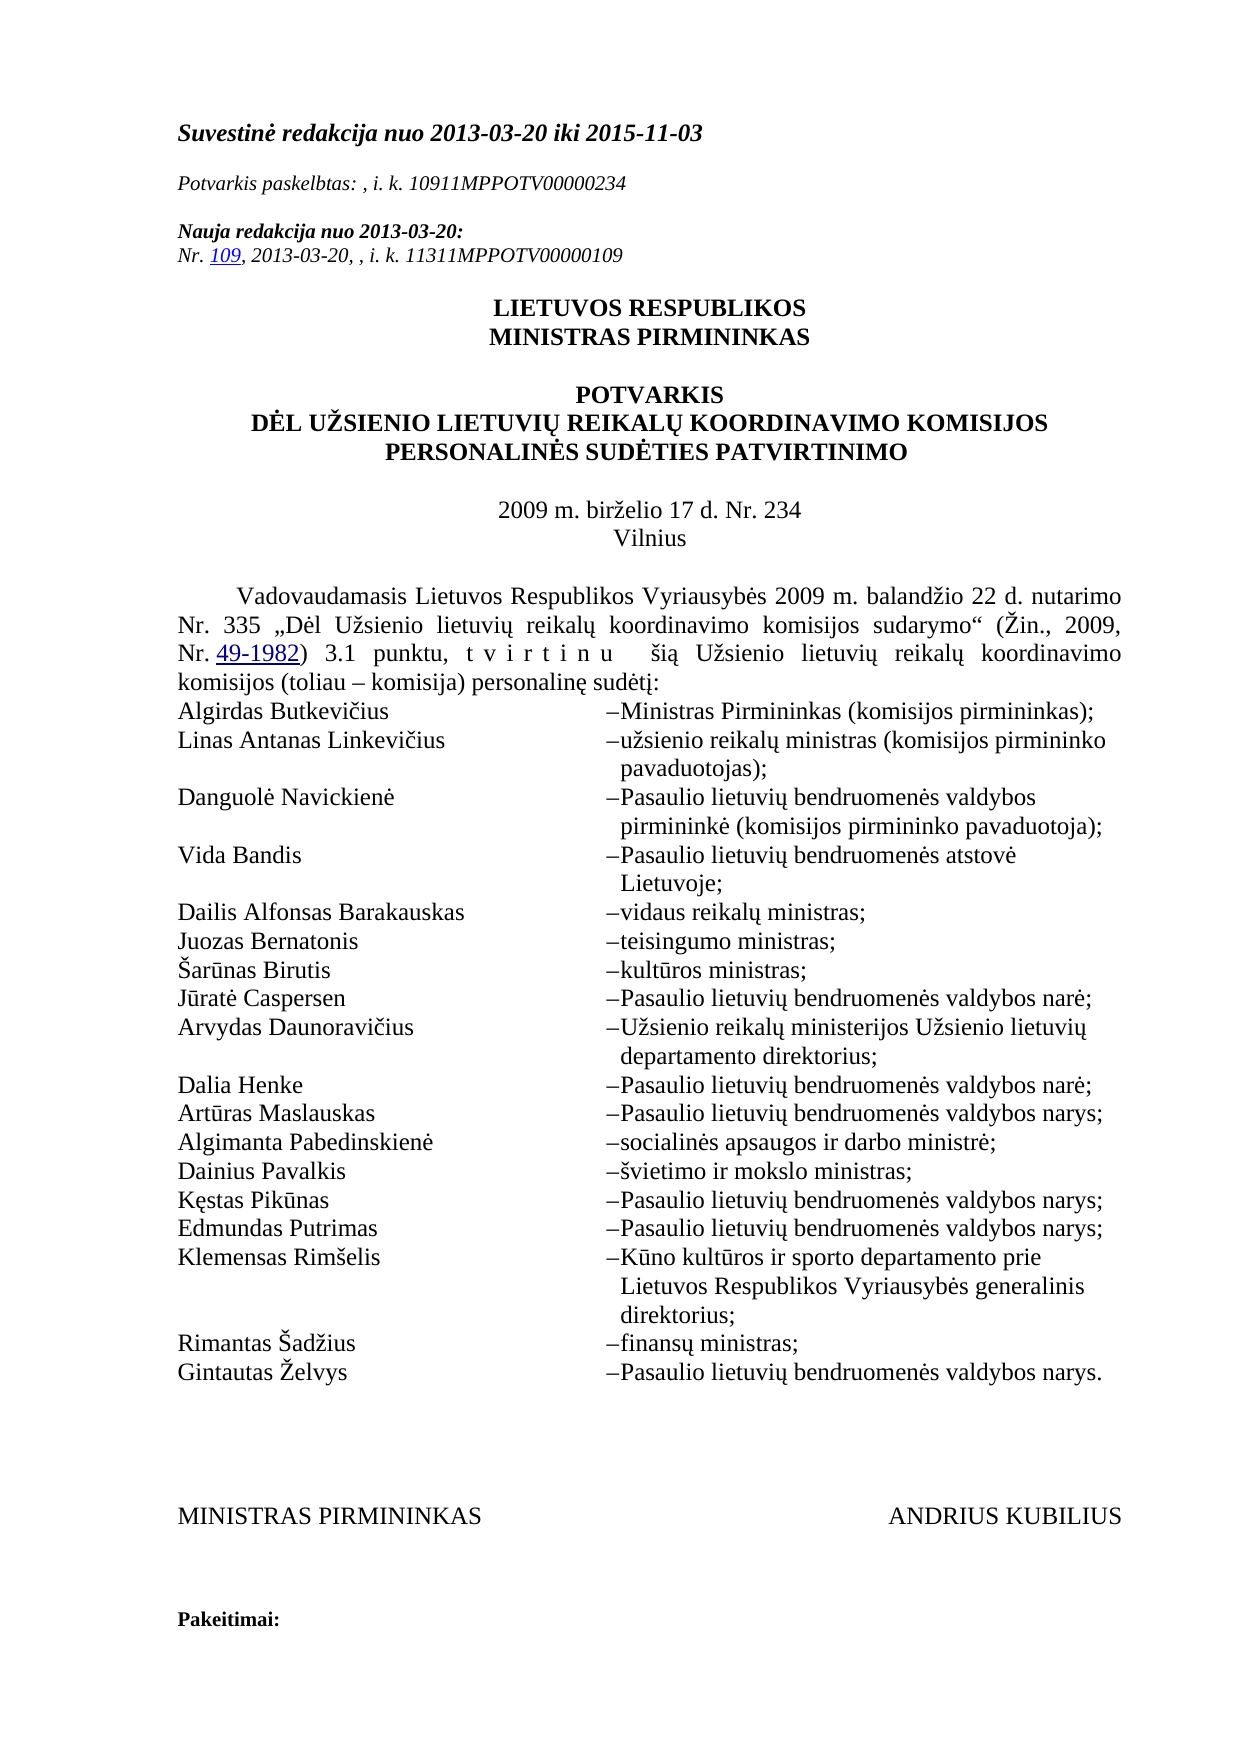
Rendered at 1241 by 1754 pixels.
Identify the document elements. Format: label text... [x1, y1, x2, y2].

text Danguolė Navickienė – Pasaulio lietuvių bendruomenės valdybos pirmininkė (komisijos pirmininko pavaduotoja); [177, 782, 1122, 840]
text Edmundas Putrimas – Pasaulio lietuvių bendruomenės valdybos narys; [177, 1213, 1122, 1242]
text Algimanta Pabedinskienė – socialinės apsaugos ir darbo ministrė; [177, 1127, 1122, 1156]
text Nauja redakcija nuo 2013-03-20: [177, 219, 1122, 243]
text LIETUVOS RESPUBLIKOS [177, 293, 1122, 322]
text Kęstas Pikūnas – Pasaulio lietuvių bendruomenės valdybos narys; [177, 1185, 1122, 1213]
text DĖL UŽSIENIO LIETUVIŲ REIKALŲ KOORDINAVIMO KOMISIJOS PERSONALINĖS SUDĖTIES PATVIRTINIMO [177, 408, 1122, 466]
text Suvestinė redakcija nuo 2013-03-20 iki 2015-11-03 [177, 118, 1122, 147]
text Dalia Henke – Pasaulio lietuvių bendruomenės valdybos narė; [177, 1070, 1122, 1098]
text Šarūnas Birutis – kultūros ministras; [177, 955, 1122, 983]
text Dailis Alfonsas Barakauskas – vidaus reikalų ministras; [177, 897, 1122, 926]
text 2009 m. birželio 17 d. Nr. 234 [177, 495, 1122, 523]
text Linas Antanas Linkevičius – užsienio reikalų ministras (komisijos pirmininko pavaduotojas); [177, 725, 1122, 782]
text Juozas Bernatonis – teisingumo ministras; [177, 926, 1122, 955]
text Vadovaudamasis Lietuvos Respublikos Vyriausybės 2009 m. balandžio 22 d. nutarimo Nr. 335 „Dėl Užsienio lietuvių reikalų koordinavimo komisijos sudarymo“ (Žin., 2009, Nr. 49-1982) 3.1 punktu, tvirtinu šią Užsienio lietuvių reikalų koordinavimo komisijos (toliau – komisija) personalinę sudėtį: [177, 581, 1122, 696]
text Algirdas Butkevičius – Ministras Pirmininkas (komisijos pirmininkas); [177, 696, 1122, 725]
text Arvydas Daunoravičius – Užsienio reikalų ministerijos Užsienio lietuvių departamento direktorius; [177, 1012, 1122, 1070]
text Artūras Maslauskas – Pasaulio lietuvių bendruomenės valdybos narys; [177, 1098, 1122, 1127]
text Potvarkis paskelbtas: , i. k. 10911MPPOTV00000234 [177, 171, 1122, 195]
text Dainius Pavalkis – švietimo ir mokslo ministras; [177, 1156, 1122, 1185]
text Nr. 109, 2013-03-20, , i. k. 11311MPPOTV00000109 [177, 243, 1122, 267]
text MINISTRAS PIRMININKAS [177, 322, 1122, 351]
text POTVARKIS [177, 380, 1122, 408]
text MINISTRAS PIRMININKAS ANDRIUS KUBILIUS [177, 1501, 1122, 1530]
text Vilnius [177, 523, 1122, 552]
text Rimantas Šadžius – finansų ministras; [177, 1328, 1122, 1357]
text Vida Bandis – Pasaulio lietuvių bendruomenės atstovė Lietuvoje; [177, 840, 1122, 897]
text Jūratė Caspersen – Pasaulio lietuvių bendruomenės valdybos narė; [177, 983, 1122, 1012]
text Gintautas Želvys – Pasaulio lietuvių bendruomenės valdybos narys. [177, 1357, 1122, 1386]
text Klemensas Rimšelis – Kūno kultūros ir sporto departamento prie Lietuvos Respublikos Vyriausybės generalinis direktorius; [177, 1242, 1122, 1328]
text Pakeitimai: [177, 1607, 1122, 1631]
